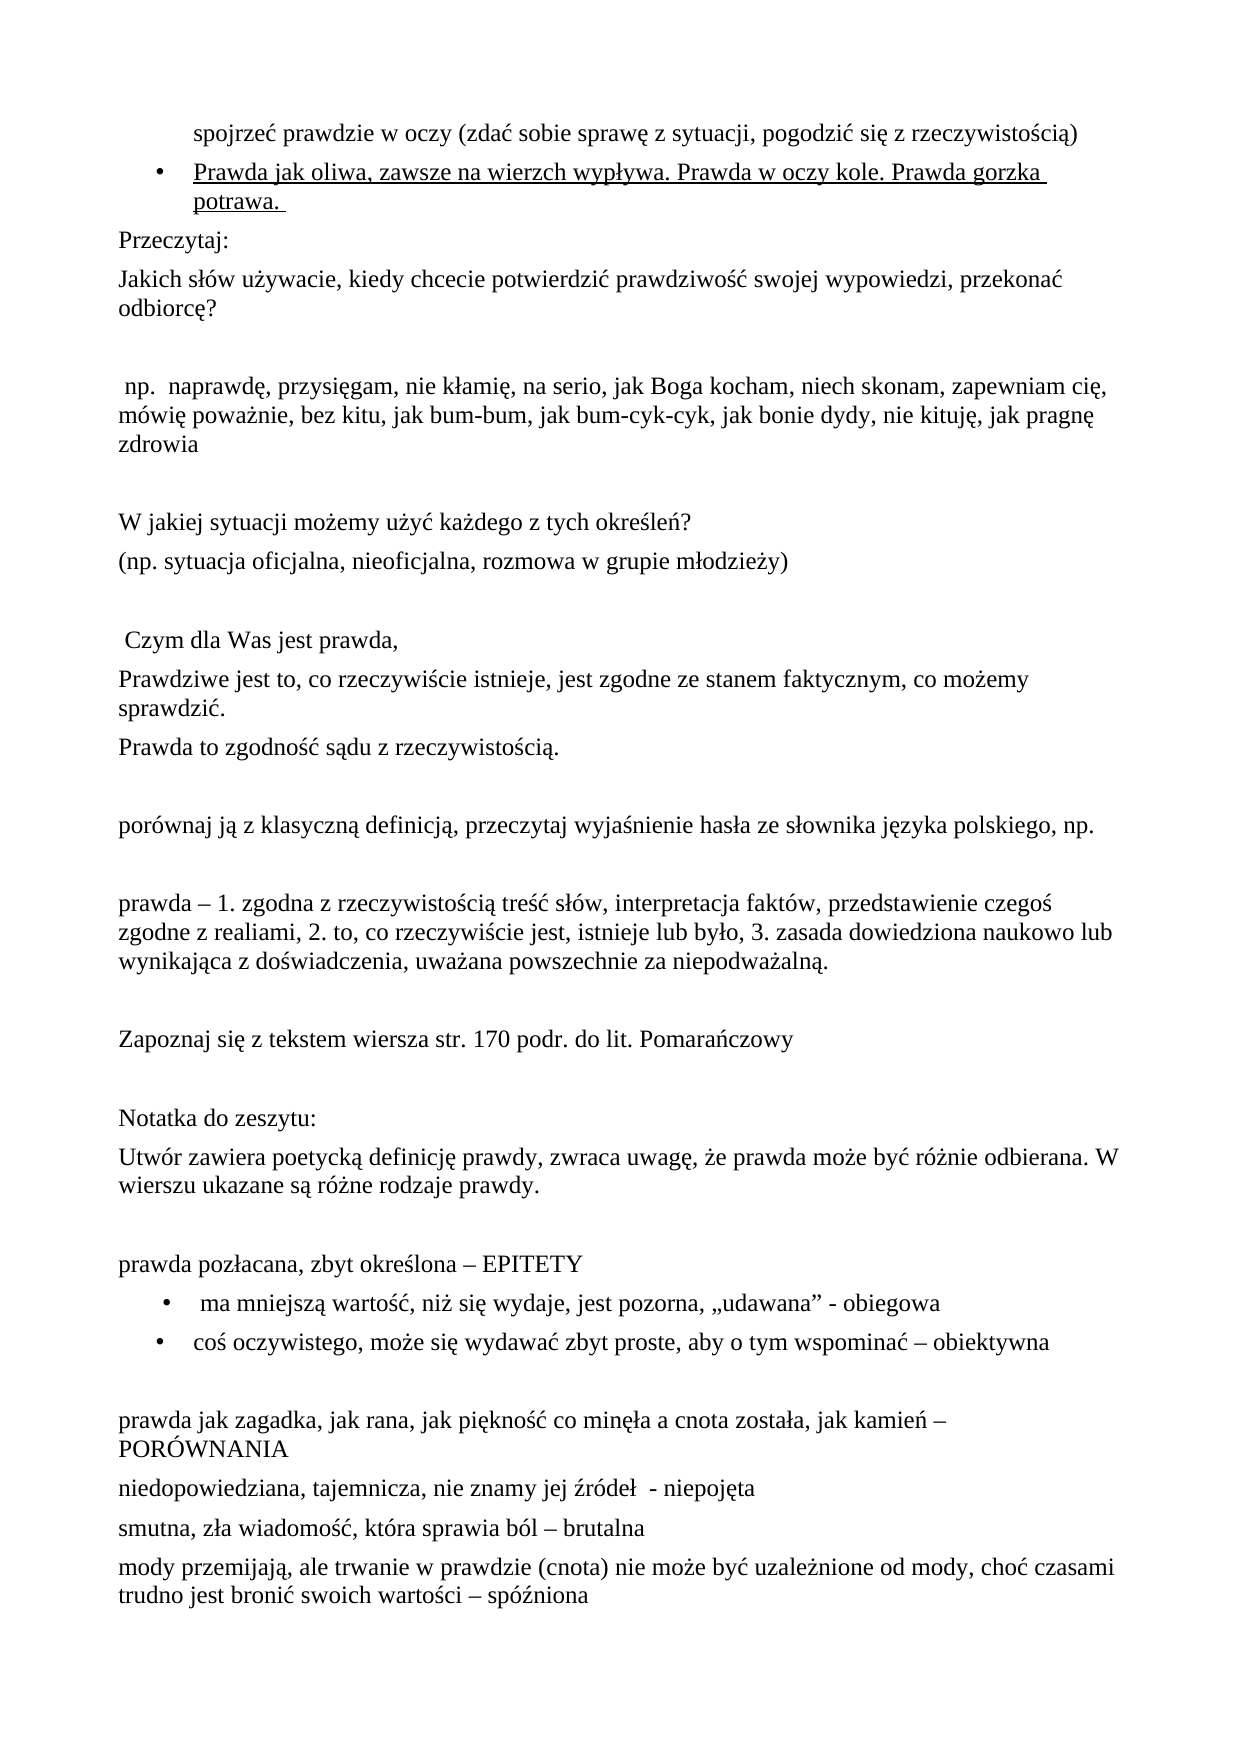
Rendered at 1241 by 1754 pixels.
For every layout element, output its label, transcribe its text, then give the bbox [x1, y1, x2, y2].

text Zapoznaj się z tekstem wiersza str. 170 podr. do lit. Pomarańczowy [118, 1024, 1122, 1053]
text prawda pozłacana, zbyt określona – EPITETY [118, 1249, 1122, 1278]
list coś oczywistego, może się wydawać zbyt proste, aby o tym wspominać – obiektywna [156, 1327, 1122, 1356]
text Przeczytaj: [118, 225, 1122, 254]
text niedopowiedziana, tajemnicza, nie znamy jej źródeł - niepojęta [118, 1473, 1122, 1502]
text prawda jak zagadka, jak rana, jak piękność co minęła a cnota została, jak kamień – PORÓWNANIA [118, 1406, 1122, 1463]
text porównaj ją z klasyczną definicją, przeczytaj wyjaśnienie hasła ze słownika języka polskiego, np. [118, 810, 1122, 839]
text (np. sytuacja oficjalna, nieoficjalna, rozmowa w grupie młodzieży) [118, 546, 1122, 575]
text mody przemijają, ale trwanie w prawdzie (cnota) nie może być uzależnione od mody, choć czasami trudno jest bronić swoich wartości – spóźniona [118, 1552, 1122, 1609]
text Jakich słów używacie, kiedy chcecie potwierdzić prawdziwość swojej wypowiedzi, przekonać odbiorcę? [118, 264, 1122, 322]
text prawda – 1. zgodna z rzeczywistością treść słów, interpretacja faktów, przedstawienie czegoś zgodne z realiami, 2. to, co rzeczywiście jest, istnieje lub było, 3. zasada dowiedziona naukowo lub wynikająca z doświadczenia, uważana powszechnie za niepodważalną. [118, 888, 1122, 975]
text Notatka do zeszytu: [118, 1103, 1122, 1131]
text Prawdziwe jest to, co rzeczywiście istnieje, jest zgodne ze stanem faktycznym, co możemy sprawdzić. [118, 664, 1122, 721]
text W jakiej sytuacji możemy użyć każdego z tych określeń? [118, 507, 1122, 536]
text Czym dla Was jest prawda, [118, 625, 1122, 653]
text Utwór zawiera poetycką definicję prawdy, zwraca uwagę, że prawda może być różnie odbierana. W wierszu ukazane są różne rodzaje prawdy. [118, 1142, 1122, 1199]
list spojrzeć prawdzie w oczy (zdać sobie sprawę z sytuacji, pogodzić się z rzeczywistością) [156, 118, 1122, 147]
list Prawda jak oliwa, zawsze na wierzch wypływa. Prawda w oczy kole. Prawda gorzka potrawa. [156, 157, 1122, 215]
text np. naprawdę, przysięgam, nie kłamię, na serio, jak Boga kocham, niech skonam, zapewniam cię, mówię poważnie, bez kitu, jak bum-bum, jak bum-cyk-cyk, jak bonie dydy, nie kituję, jak pragnę zdrowia [118, 371, 1122, 458]
text smutna, zła wiadomość, która sprawia ból – brutalna [118, 1513, 1122, 1541]
list ma mniejszą wartość, niż się wydaje, jest pozorna, „udawana” - obiegowa [162, 1288, 1122, 1317]
text Prawda to zgodność sądu z rzeczywistością. [118, 732, 1122, 761]
